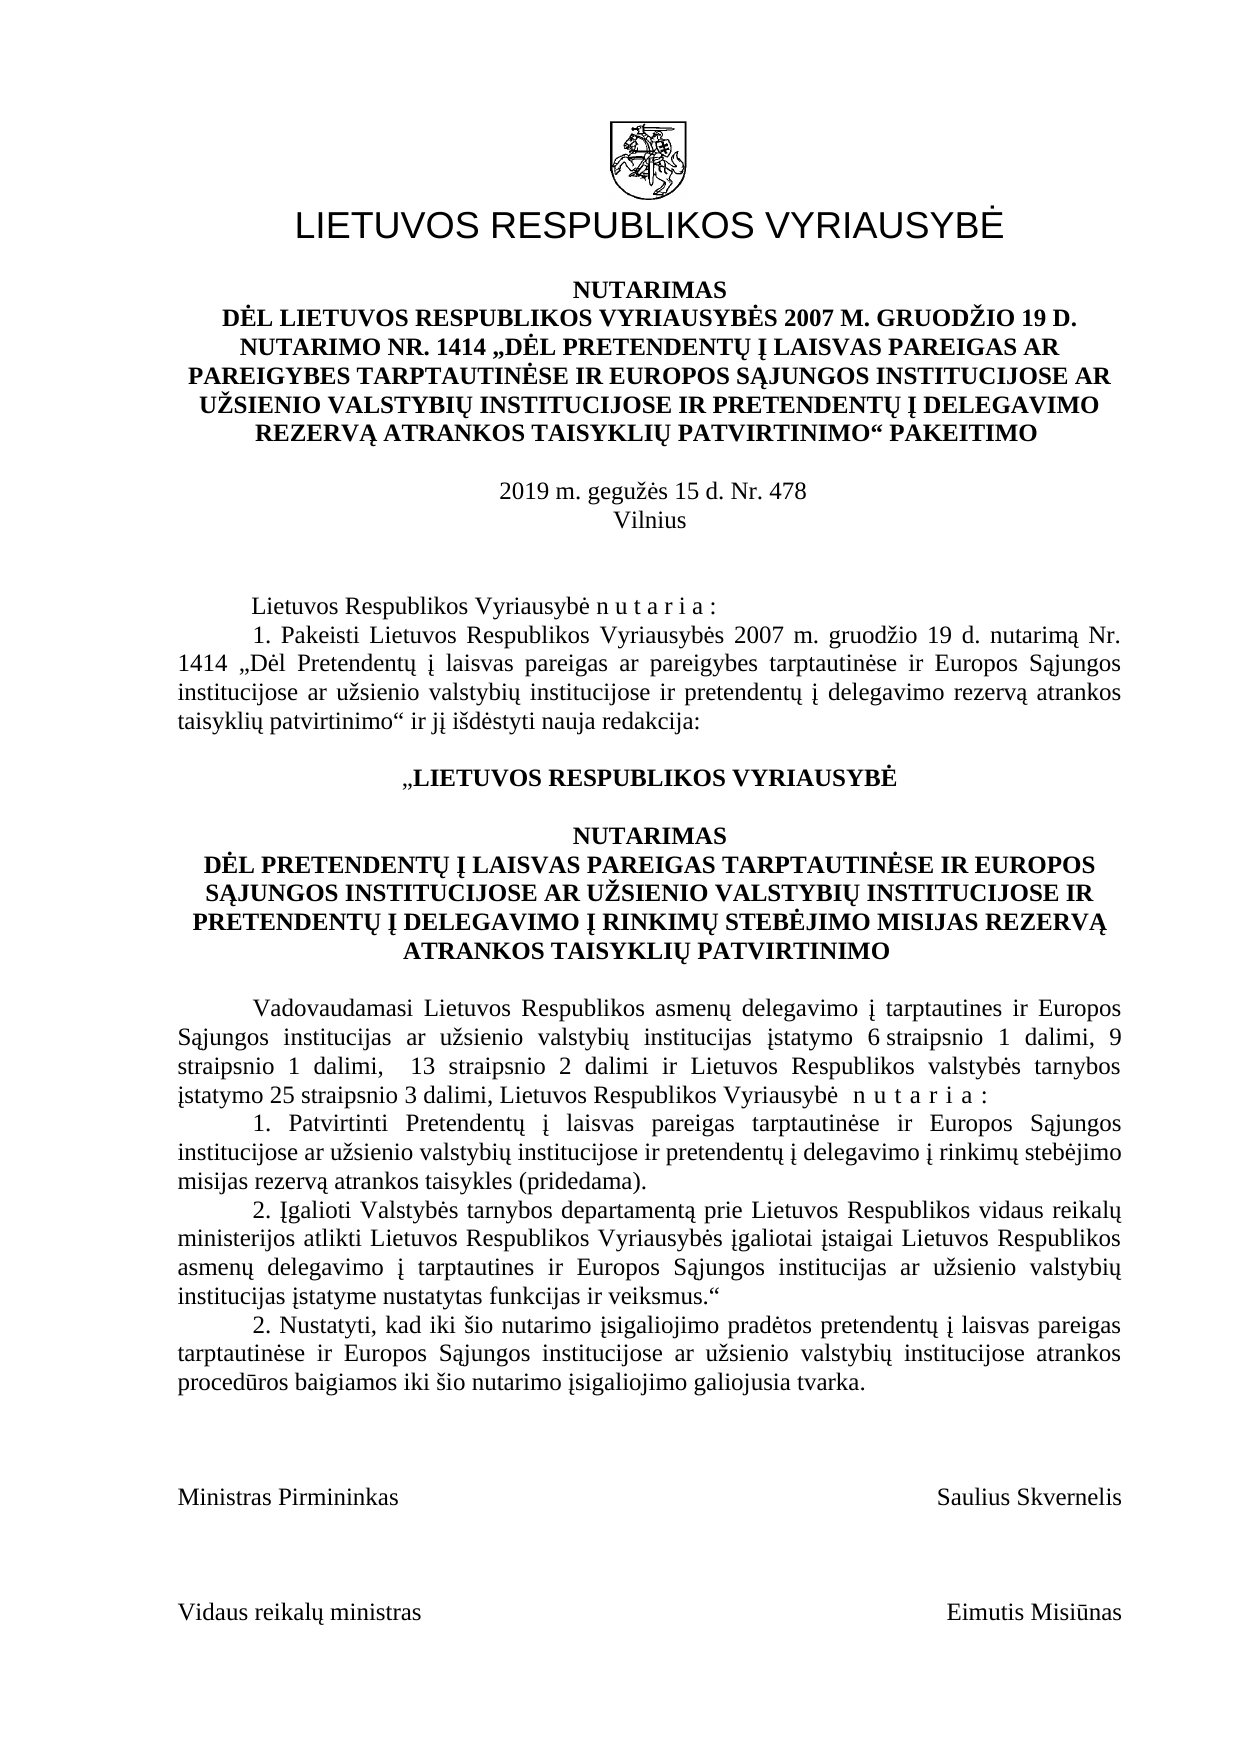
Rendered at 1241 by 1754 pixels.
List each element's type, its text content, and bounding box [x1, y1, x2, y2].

text Vadovaudamasi Lietuvos Respublikos asmenų delegavimo į tarptautines ir Europos Sąjungos institucijas ar užsienio valstybių institucijas įstatymo 6 straipsnio 1 dalimi, 9 straipsnio 1 dalimi, 13 straipsnio 2 dalimi ir Lietuvos Respublikos valstybės tarnybos įstatymo 25 straipsnio 3 dalimi, Lietuvos Respublikos Vyriausybė nutaria: [177, 993, 1122, 1108]
text Lietuvos Respublikos Vyriausybė nutaria: [177, 591, 1122, 620]
text 2019 m. gegužės 15 d. Nr. 478 [177, 476, 1122, 505]
text „Lietuvos Respublikos Vyriausybė [177, 763, 1122, 792]
text DĖL LIETUVOS RESPUBLIKOS VYRIAUSYBĖS 2007 M. GRUODŽIO 19 D. NUTARIMO NR. 1414 „DĖL PRETENDENTŲ Į LAISVAS PAREIGAS AR PAREIGYBES TARPTAUTINĖSE IR EUROPOS SĄJUNGOS INSTITUCIJOSE AR UŽSIENIO VALSTYBIŲ INSTITUCIJOSE IR PRETENDENTŲ Į DELEGAVIMO REZERVĄ ATRANKOS TAISYKLIŲ PATVIRTINIMO“ PAKEITIMO [177, 303, 1122, 447]
text Vidaus reikalų ministras Eimutis Misiūnas [177, 1597, 1122, 1626]
text Ministras Pirmininkas Saulius Skvernelis [177, 1482, 1122, 1511]
text DĖL PRETENDENTŲ Į LAISVAS PAREIGAS TARPTAUTINĖSE IR EUROPOS SĄJUNGOS INSTITUCIJOSE AR UŽSIENIO VALSTYBIŲ INSTITUCIJOSE IR PRETENDENTŲ Į DELEGAVIMO Į RINKIMŲ STEBĖJIMO MISIJAS REZERVĄ ATRANKOS TAISYKLIŲ PATVIRTINIMO [177, 850, 1122, 965]
text nutarimas [177, 821, 1122, 850]
text 2. Nustatyti, kad iki šio nutarimo įsigaliojimo pradėtos pretendentų į laisvas pareigas tarptautinėse ir Europos Sąjungos institucijose ar užsienio valstybių institucijose atrankos procedūros baigiamos iki šio nutarimo įsigaliojimo galiojusia tvarka. [177, 1310, 1122, 1396]
text Vilnius [177, 505, 1122, 533]
text 2. Įgalioti Valstybės tarnybos departamentą prie Lietuvos Respublikos vidaus reikalų ministerijos atlikti Lietuvos Respublikos Vyriausybės įgaliotai įstaigai Lietuvos Respublikos asmenų delegavimo į tarptautines ir Europos Sąjungos institucijas ar užsienio valstybių institucijas įstatyme nustatytas funkcijas ir veiksmus.“ [177, 1195, 1122, 1310]
text 1. Pakeisti Lietuvos Respublikos Vyriausybės 2007 m. gruodžio 19 d. nutarimą Nr. 1414 „Dėl Pretendentų į laisvas pareigas ar pareigybes tarptautinėse ir Europos Sąjungos institucijose ar užsienio valstybių institucijose ir pretendentų į delegavimo rezervą atrankos taisyklių patvirtinimo“ ir jį išdėstyti nauja redakcija: [177, 620, 1122, 735]
text 1. Patvirtinti Pretendentų į laisvas pareigas tarptautinėse ir Europos Sąjungos institucijose ar užsienio valstybių institucijose ir pretendentų į delegavimo į rinkimų stebėjimo misijas rezervą atrankos taisykles (pridedama). [177, 1108, 1122, 1195]
text Lietuvos Respublikos Vyriausybė [177, 203, 1122, 246]
text nutarimas [177, 275, 1122, 303]
